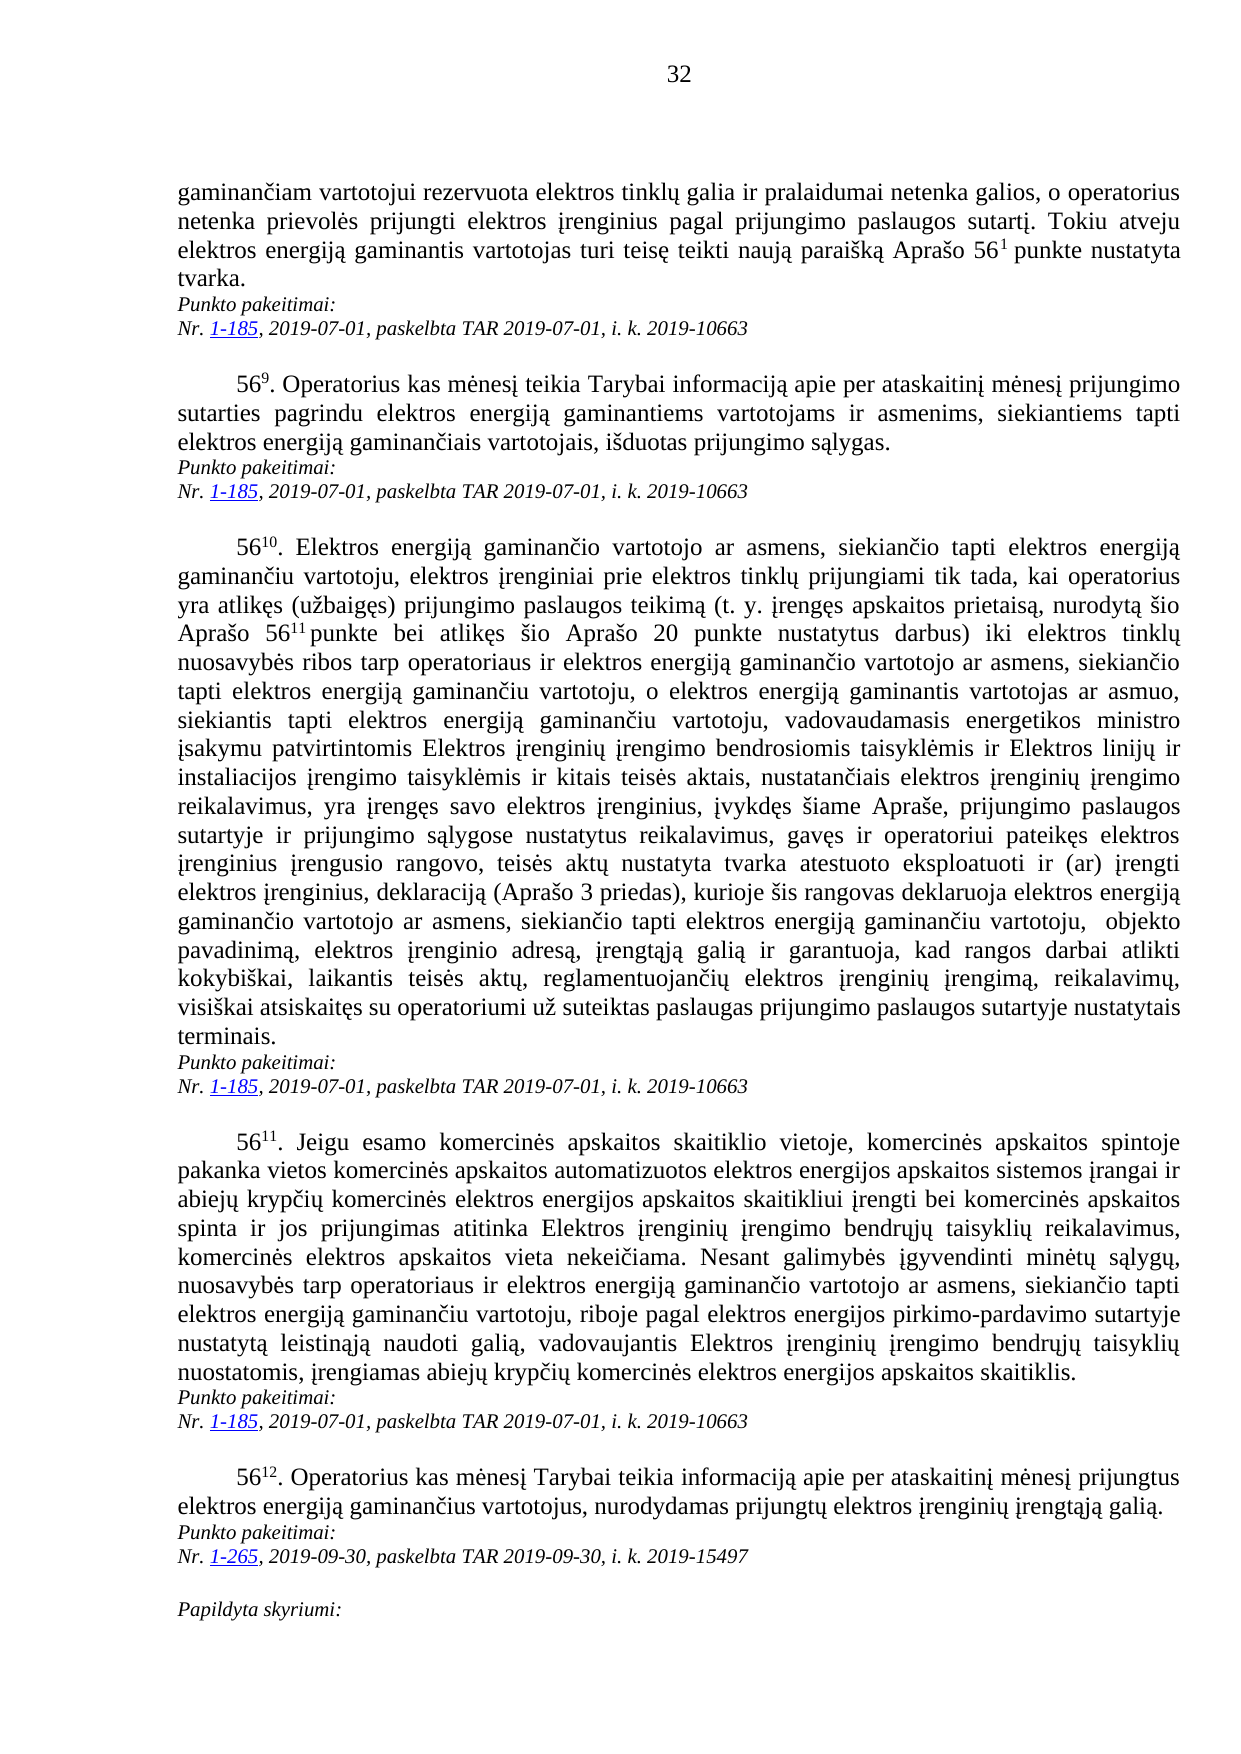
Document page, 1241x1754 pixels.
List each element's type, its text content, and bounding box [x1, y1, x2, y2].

text 5612. Operatorius kas mėnesį Tarybai teikia informaciją apie per ataskaitinį mėnesį prijungtus elektros energiją gaminančius vartotojus, nurodydamas prijungtų elektros įrenginių įrengtąją galią. [177, 1462, 1181, 1520]
text Papildyta skyriumi: [177, 1597, 1181, 1621]
text Nr. 1-265, 2019-09-30, paskelbta TAR 2019-09-30, i. k. 2019-15497 [177, 1544, 1181, 1568]
text Punkto pakeitimai: [177, 1050, 1181, 1074]
text Nr. 1-185, 2019-07-01, paskelbta TAR 2019-07-01, i. k. 2019-10663 [177, 316, 1181, 340]
text 5610. Elektros energiją gaminančio vartotojo ar asmens, siekiančio tapti elektros energiją gaminančiu vartotoju, elektros įrenginiai prie elektros tinklų prijungiami tik tada, kai operatorius yra atlikęs (užbaigęs) prijungimo paslaugos teikimą (t. y. įrengęs apskaitos prietaisą, nurodytą šio Aprašo 5611 punkte bei atlikęs šio Aprašo 20 punkte nustatytus darbus) iki elektros tinklų nuosavybės ribos tarp operatoriaus ir elektros energiją gaminančio vartotojo ar asmens, siekiančio tapti elektros energiją gaminančiu vartotoju, o elektros energiją gaminantis vartotojas ar asmuo, siekiantis tapti elektros energiją gaminančiu vartotoju, vadovaudamasis energetikos ministro įsakymu patvirtintomis Elektros įrenginių įrengimo bendrosiomis taisyklėmis ir Elektros linijų ir instaliacijos įrengimo taisyklėmis ir kitais teisės aktais, nustatančiais elektros įrenginių įrengimo reikalavimus, yra įrengęs savo elektros įrenginius, įvykdęs šiame Apraše, prijungimo paslaugos sutartyje ir prijungimo sąlygose nustatytus reikalavimus, gavęs ir operatoriui pateikęs elektros įrenginius įrengusio rangovo, teisės aktų nustatyta tvarka atestuoto eksploatuoti ir (ar) įrengti elektros įrenginius, deklaraciją (Aprašo 3 priedas), kurioje šis rangovas deklaruoja elektros energiją gaminančio vartotojo ar asmens, siekiančio tapti elektros energiją gaminančiu vartotoju, objekto pavadinimą, elektros įrenginio adresą, įrengtąją galią ir garantuoja, kad rangos darbai atlikti kokybiškai, laikantis teisės aktų, reglamentuojančių elektros įrenginių įrengimą, reikalavimų, visiškai atsiskaitęs su operatoriumi už suteiktas paslaugas prijungimo paslaugos sutartyje nustatytais terminais. [177, 532, 1181, 1050]
text Nr. 1-185, 2019-07-01, paskelbta TAR 2019-07-01, i. k. 2019-10663 [177, 479, 1181, 503]
text Punkto pakeitimai: [177, 1385, 1181, 1409]
text gaminančiam vartotojui rezervuota elektros tinklų galia ir pralaidumai netenka galios, o operatorius netenka prievolės prijungti elektros įrenginius pagal prijungimo paslaugos sutartį. Tokiu atveju elektros energiją gaminantis vartotojas turi teisę teikti naują paraišką Aprašo 561 punkte nustatyta tvarka. [177, 177, 1181, 292]
text Punkto pakeitimai: [177, 455, 1181, 479]
text Punkto pakeitimai: [177, 1520, 1181, 1544]
text Nr. 1-185, 2019-07-01, paskelbta TAR 2019-07-01, i. k. 2019-10663 [177, 1074, 1181, 1098]
text 5611. Jeigu esamo komercinės apskaitos skaitiklio vietoje, komercinės apskaitos spintoje pakanka vietos komercinės apskaitos automatizuotos elektros energijos apskaitos sistemos įrangai ir abiejų krypčių komercinės elektros energijos apskaitos skaitikliui įrengti bei komercinės apskaitos spinta ir jos prijungimas atitinka Elektros įrenginių įrengimo bendrųjų taisyklių reikalavimus, komercinės elektros apskaitos vieta nekeičiama. Nesant galimybės įgyvendinti minėtų sąlygų, nuosavybės tarp operatoriaus ir elektros energiją gaminančio vartotojo ar asmens, siekiančio tapti elektros energiją gaminančiu vartotoju, riboje pagal elektros energijos pirkimo-pardavimo sutartyje nustatytą leistinąją naudoti galią, vadovaujantis Elektros įrenginių įrengimo bendrųjų taisyklių nuostatomis, įrengiamas abiejų krypčių komercinės elektros energijos apskaitos skaitiklis. [177, 1127, 1181, 1385]
text 569. Operatorius kas mėnesį teikia Tarybai informaciją apie per ataskaitinį mėnesį prijungimo sutarties pagrindu elektros energiją gaminantiems vartotojams ir asmenims, siekiantiems tapti elektros energiją gaminančiais vartotojais, išduotas prijungimo sąlygas. [177, 369, 1181, 455]
text Punkto pakeitimai: [177, 292, 1181, 316]
text Nr. 1-185, 2019-07-01, paskelbta TAR 2019-07-01, i. k. 2019-10663 [177, 1409, 1181, 1433]
